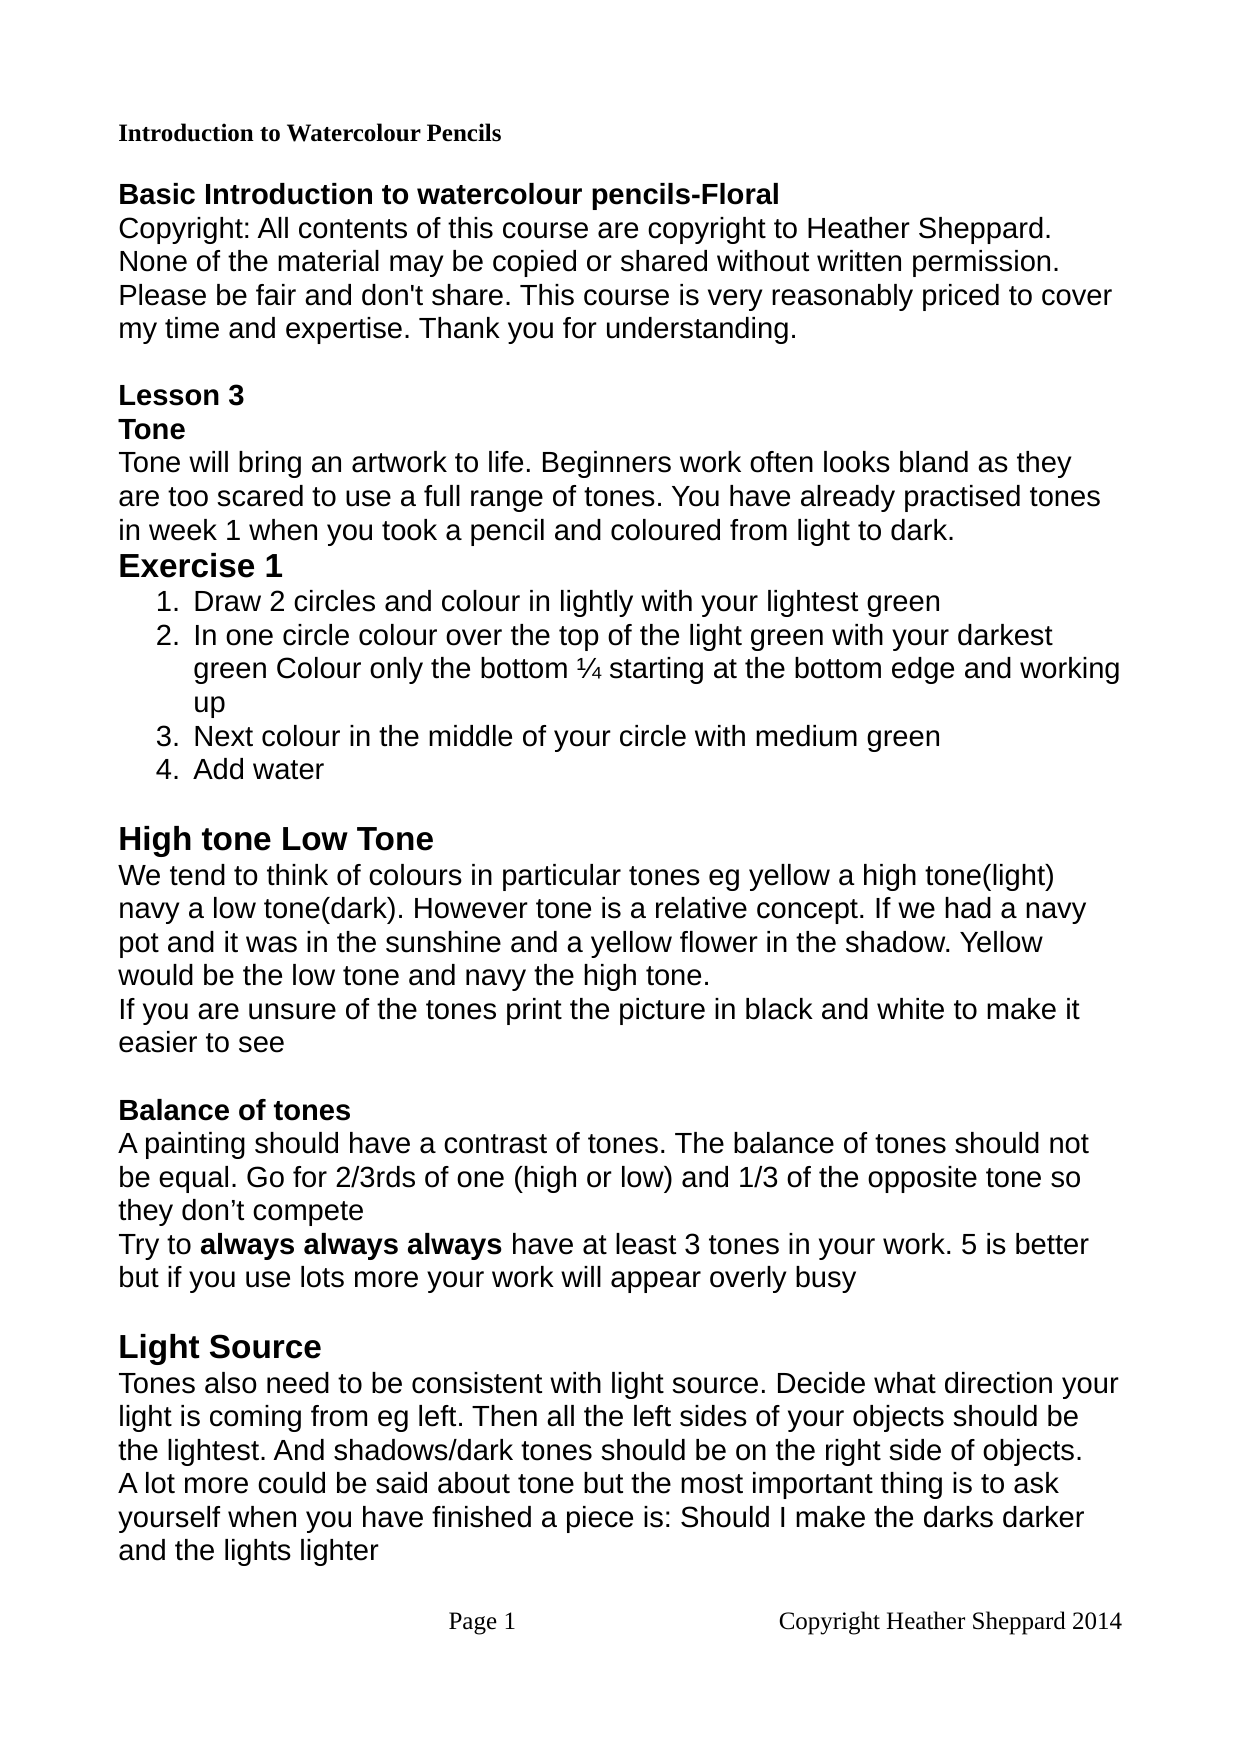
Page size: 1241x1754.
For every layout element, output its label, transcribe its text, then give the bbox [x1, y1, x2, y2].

text Copyright: All contents of this course are copyright to Heather Sheppard. None of the material may be copied or shared without written permission. Please be fair and don't share. This course is very reasonably priced to cover my time and expertise. Thank you for understanding. [118, 211, 1122, 345]
text A painting should have a contrast of tones. The balance of tones should not be equal. Go for 2/3rds of one (high or low) and 1/3 of the opposite tone so they don’t compete [118, 1126, 1122, 1227]
text If you are unsure of the tones print the picture in black and white to make it easier to see [118, 992, 1122, 1059]
text High tone Low Tone [118, 819, 1122, 858]
list In one circle colour over the top of the light green with your darkest green Colour only the bottom ¼ starting at the bottom edge and working up [156, 618, 1122, 719]
text Tone [118, 412, 1122, 445]
text Tones also need to be consistent with light source. Decide what direction your light is coming from eg left. Then all the left sides of your objects should be the lightest. And shadows/dark tones should be on the right side of objects. [118, 1366, 1122, 1466]
text Light Source [118, 1327, 1122, 1366]
list Next colour in the middle of your circle with medium green [156, 719, 1122, 752]
text Lesson 3 [118, 378, 1122, 412]
text Tone will bring an artwork to life. Beginners work often looks bland as they are too scared to use a full range of tones. You have already practised tones in week 1 when you took a pencil and coloured from light to dark. [118, 445, 1122, 546]
list Add water [156, 752, 1122, 786]
text Try to always always always have at least 3 tones in your work. 5 is better but if you use lots more your work will appear overly busy [118, 1227, 1122, 1294]
list Draw 2 circles and colour in lightly with your lightest green [156, 584, 1122, 618]
text We tend to think of colours in particular tones eg yellow a high tone(light) navy a low tone(dark). However tone is a relative concept. If we had a navy pot and it was in the sunshine and a yellow flower in the shadow. Yellow would be the low tone and navy the high tone. [118, 858, 1122, 992]
text Exercise 1 [118, 546, 1122, 584]
text Basic Introduction to watercolour pencils-Floral [118, 177, 1122, 211]
text A lot more could be said about tone but the most important thing is to ask yourself when you have finished a piece is: Should I make the darks darker and the lights lighter [118, 1466, 1122, 1567]
text Balance of tones [118, 1092, 1122, 1126]
